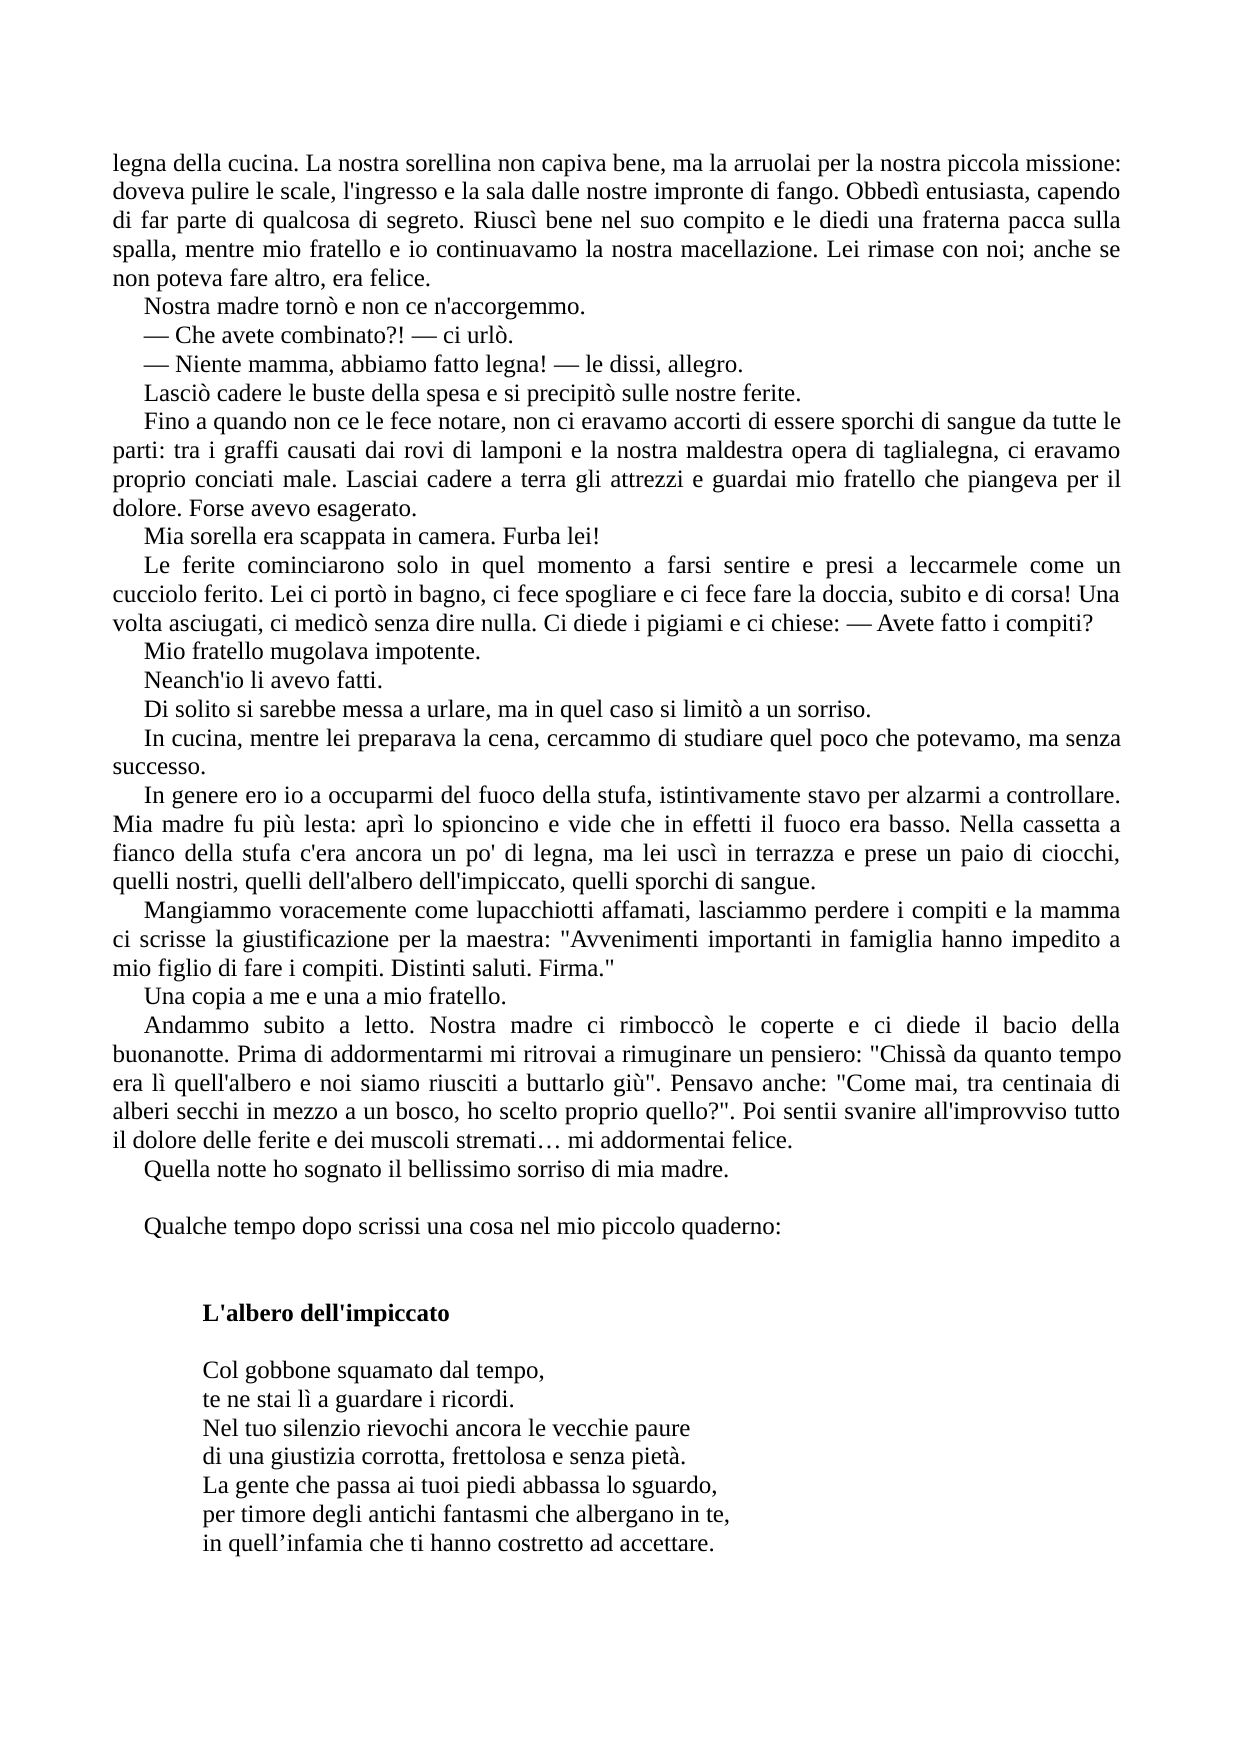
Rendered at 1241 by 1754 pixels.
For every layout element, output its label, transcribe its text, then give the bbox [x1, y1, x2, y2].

text Mio fratello mugolava impotente. [112, 636, 1122, 665]
text Andammo subito a letto. Nostra madre ci rimboccò le coperte e ci diede il bacio della buonanotte. Prima di addormentarmi mi ritrovai a rimuginare un pensiero: "Chissà da quanto tempo era lì quell'albero e noi siamo riusciti a buttarlo giù". Pensavo anche: "Come mai, tra centinaia di alberi secchi in mezzo a un bosco, ho scelto proprio quello?". Poi sentii svanire all'improvviso tutto il dolore delle ferite e dei muscoli stremati… mi addormentai felice. [112, 1010, 1122, 1154]
text in quell’infamia che ti hanno costretto ad accettare. [202, 1528, 1122, 1556]
text Lasciò cadere le buste della spesa e si precipitò sulle nostre ferite. [112, 378, 1122, 406]
text Nostra madre tornò e non ce n'accorgemmo. [112, 291, 1122, 320]
text In genere ero io a occuparmi del fuoco della stufa, istintivamente stavo per alzarmi a controllare. Mia madre fu più lesta: aprì lo spioncino e vide che in effetti il fuoco era basso. Nella cassetta a fianco della stufa c'era ancora un po' di legna, ma lei uscì in terrazza e prese un paio di ciocchi, quelli nostri, quelli dell'albero dell'impiccato, quelli sporchi di sangue. [112, 780, 1122, 895]
text Mangiammo voracemente come lupacchiotti affamati, lasciammo perdere i compiti e la mamma ci scrisse la giustificazione per la maestra: "Avvenimenti importanti in famiglia hanno impedito a mio figlio di fare i compiti. Distinti saluti. Firma." [112, 895, 1122, 981]
text Mia sorella era scappata in camera. Furba lei! [112, 521, 1122, 550]
text per timore degli antichi fantasmi che albergano in te, [202, 1499, 1122, 1528]
text — Che avete combinato?! — ci urlò. [112, 320, 1122, 349]
text di una giustizia corrotta, frettolosa e senza pietà. [202, 1441, 1122, 1470]
text L'albero dell'impiccato [202, 1298, 1122, 1326]
text te ne stai lì a guardare i ricordi. [202, 1384, 1122, 1413]
text La gente che passa ai tuoi piedi abbassa lo sguardo, [202, 1470, 1122, 1499]
text Nel tuo silenzio rievochi ancora le vecchie paure [202, 1413, 1122, 1441]
text Col gobbone squamato dal tempo, [202, 1355, 1122, 1384]
text Una copia a me e una a mio fratello. [112, 981, 1122, 1010]
text — Niente mamma, abbiamo fatto legna! — le dissi, allegro. [112, 349, 1122, 378]
text In cucina, mentre lei preparava la cena, cercammo di studiare quel poco che potevamo, ma senza successo. [112, 723, 1122, 780]
text legna della cucina. La nostra sorellina non capiva bene, ma la arruolai per la nostra piccola missione: doveva pulire le scale, l'ingresso e la sala dalle nostre impronte di fango. Obbedì entusiasta, capendo di far parte di qualcosa di segreto. Riuscì bene nel suo compito e le diedi una fraterna pacca sulla spalla, mentre mio fratello e io continuavamo la nostra macellazione. Lei rimase con noi; anche se non poteva fare altro, era felice. [112, 148, 1122, 291]
text Fino a quando non ce le fece notare, non ci eravamo accorti di essere sporchi di sangue da tutte le parti: tra i graffi causati dai rovi di lamponi e la nostra maldestra opera di taglialegna, ci eravamo proprio conciati male. Lasciai cadere a terra gli attrezzi e guardai mio fratello che piangeva per il dolore. Forse avevo esagerato. [112, 406, 1122, 521]
text Qualche tempo dopo scrissi una cosa nel mio piccolo quaderno: [112, 1211, 1122, 1240]
text Quella notte ho sognato il bellissimo sorriso di mia madre. [112, 1154, 1122, 1183]
text Le ferite cominciarono solo in quel momento a farsi sentire e presi a leccarmele come un cucciolo ferito. Lei ci portò in bagno, ci fece spogliare e ci fece fare la doccia, subito e di corsa! Una volta asciugati, ci medicò senza dire nulla. Ci diede i pigiami e ci chiese: — Avete fatto i compiti? [112, 550, 1122, 636]
text Di solito si sarebbe messa a urlare, ma in quel caso si limitò a un sorriso. [112, 694, 1122, 723]
text Neanch'io li avevo fatti. [112, 665, 1122, 694]
